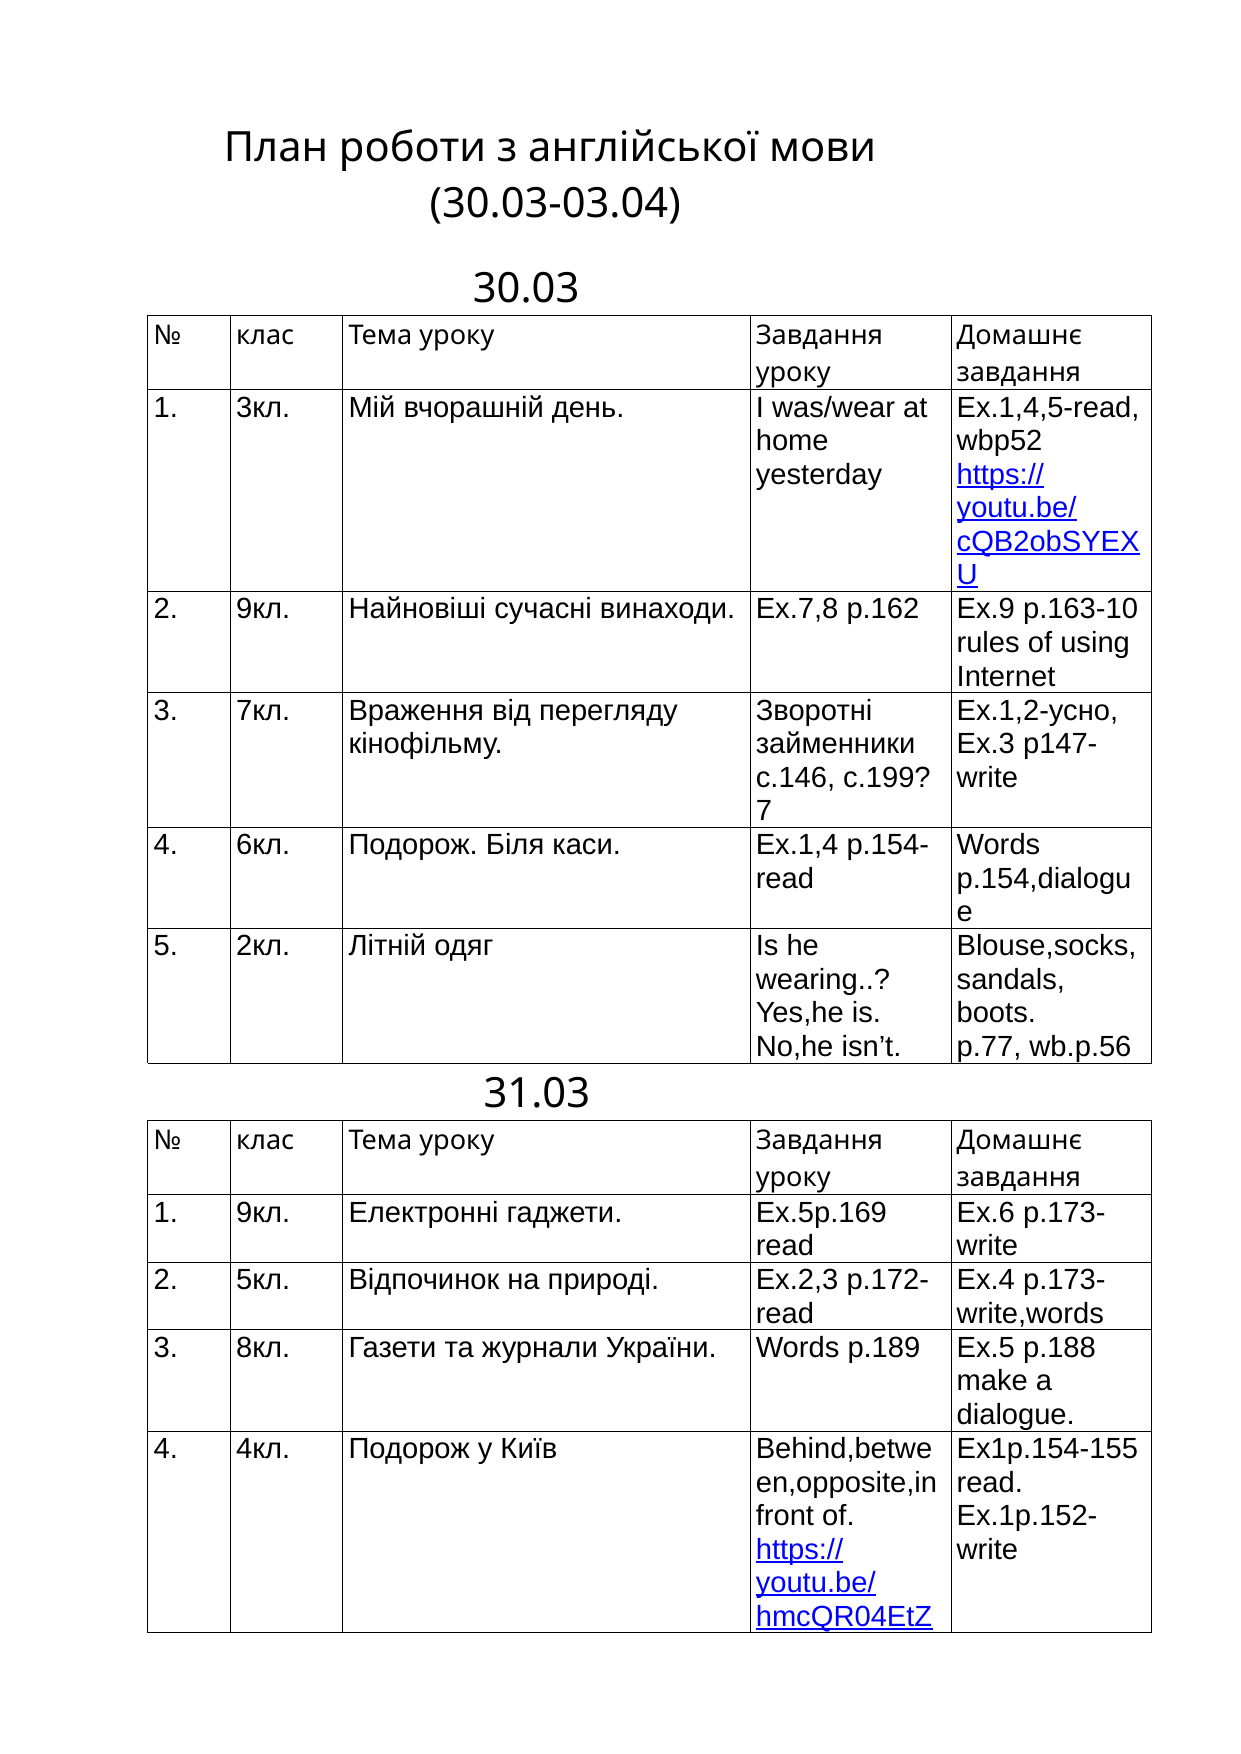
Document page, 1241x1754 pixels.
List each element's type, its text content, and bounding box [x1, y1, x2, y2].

table_cell Ex.9 p.163-10 rules of using Internet [952, 592, 1151, 692]
table_cell 4. [148, 828, 230, 928]
table_cell Газети та журнали України. [343, 1330, 750, 1431]
table_header Завдання уроку [751, 1121, 951, 1194]
table_cell 3. [148, 1330, 230, 1431]
table_cell 7кл. [231, 693, 342, 827]
table_cell Ex.4 p.173-write,words [952, 1263, 1151, 1329]
table_cell Ex.5p.169 read [751, 1195, 951, 1262]
table_cell Is he wearing..? Yes,he is. No,he isn’t. [751, 929, 951, 1063]
table_cell Літній одяг [343, 929, 750, 1063]
text 31.03 [148, 1064, 1152, 1120]
table_cell Електронні гаджети. [343, 1195, 750, 1262]
table_cell Behind,between,opposite,in front of. https://youtu.be/hmcQR04EtZ [751, 1432, 951, 1632]
table_cell Найновіші сучасні винаходи. [343, 592, 750, 692]
table_header Домашнє завдання [952, 316, 1151, 389]
table_cell Подорож. Біля каси. [343, 828, 750, 928]
table_header № [148, 1121, 230, 1194]
table_cell Ex1p.154-155 read. Ex.1p.152-write [952, 1432, 1151, 1632]
table_cell 1. [148, 1195, 230, 1262]
text (30.03-03.04) [148, 173, 1152, 230]
table_cell Ex.1,4 p.154-read [751, 828, 951, 928]
table_cell 3. [148, 693, 230, 827]
table_cell Мій вчорашній день. [343, 390, 750, 591]
table_cell 2. [148, 1263, 230, 1329]
table_cell Зворотні займенники с.146, с.199?7 [751, 693, 951, 827]
table_cell 2кл. [231, 929, 342, 1063]
table_cell 9кл. [231, 1195, 342, 1262]
table_cell 3кл. [231, 390, 342, 591]
table_cell 8кл. [231, 1330, 342, 1431]
text План роботи з англійської мови [148, 117, 1152, 173]
table_cell Враження від перегляду кінофільму. [343, 693, 750, 827]
table_cell 4. [148, 1432, 230, 1632]
table_cell 6кл. [231, 828, 342, 928]
table_cell I was/wear at home yesterday [751, 390, 951, 591]
table_header клас [231, 1121, 342, 1194]
table_cell Відпочинок на природі. [343, 1263, 750, 1329]
table_cell 4кл. [231, 1432, 342, 1632]
table_header Тема уроку [343, 316, 750, 389]
table_cell Words p.189 [751, 1330, 951, 1431]
table_header Тема уроку [343, 1121, 750, 1194]
table_cell 1. [148, 390, 230, 591]
table_cell Ex.7,8 p.162 [751, 592, 951, 692]
table_cell Ex.5 p.188 make a dialogue. [952, 1330, 1151, 1431]
table_cell 2. [148, 592, 230, 692]
table_cell Ex.6 p.173-write [952, 1195, 1151, 1262]
table_header Домашнє завдання [952, 1121, 1151, 1194]
table_header клас [231, 316, 342, 389]
text 30.03 [148, 258, 1152, 315]
table_cell 5кл. [231, 1263, 342, 1329]
table_header Завдання уроку [751, 316, 951, 389]
table_cell Blouse,socks, sandals, boots. p.77, wb.p.56 [952, 929, 1151, 1063]
table_cell 5. [148, 929, 230, 1063]
table_cell 9кл. [231, 592, 342, 692]
table_cell Ex.2,3 p.172-read [751, 1263, 951, 1329]
table_cell Words p.154,dialogue [952, 828, 1151, 928]
table_cell Ex.1,4,5-read, wbp52 https://youtu.be/cQB2obSYEXU [952, 390, 1151, 591]
table_cell Ex.1,2-усно, Ex.3 p147-write [952, 693, 1151, 827]
table_cell Подорож у Київ [343, 1432, 750, 1632]
table_header № [148, 316, 230, 389]
